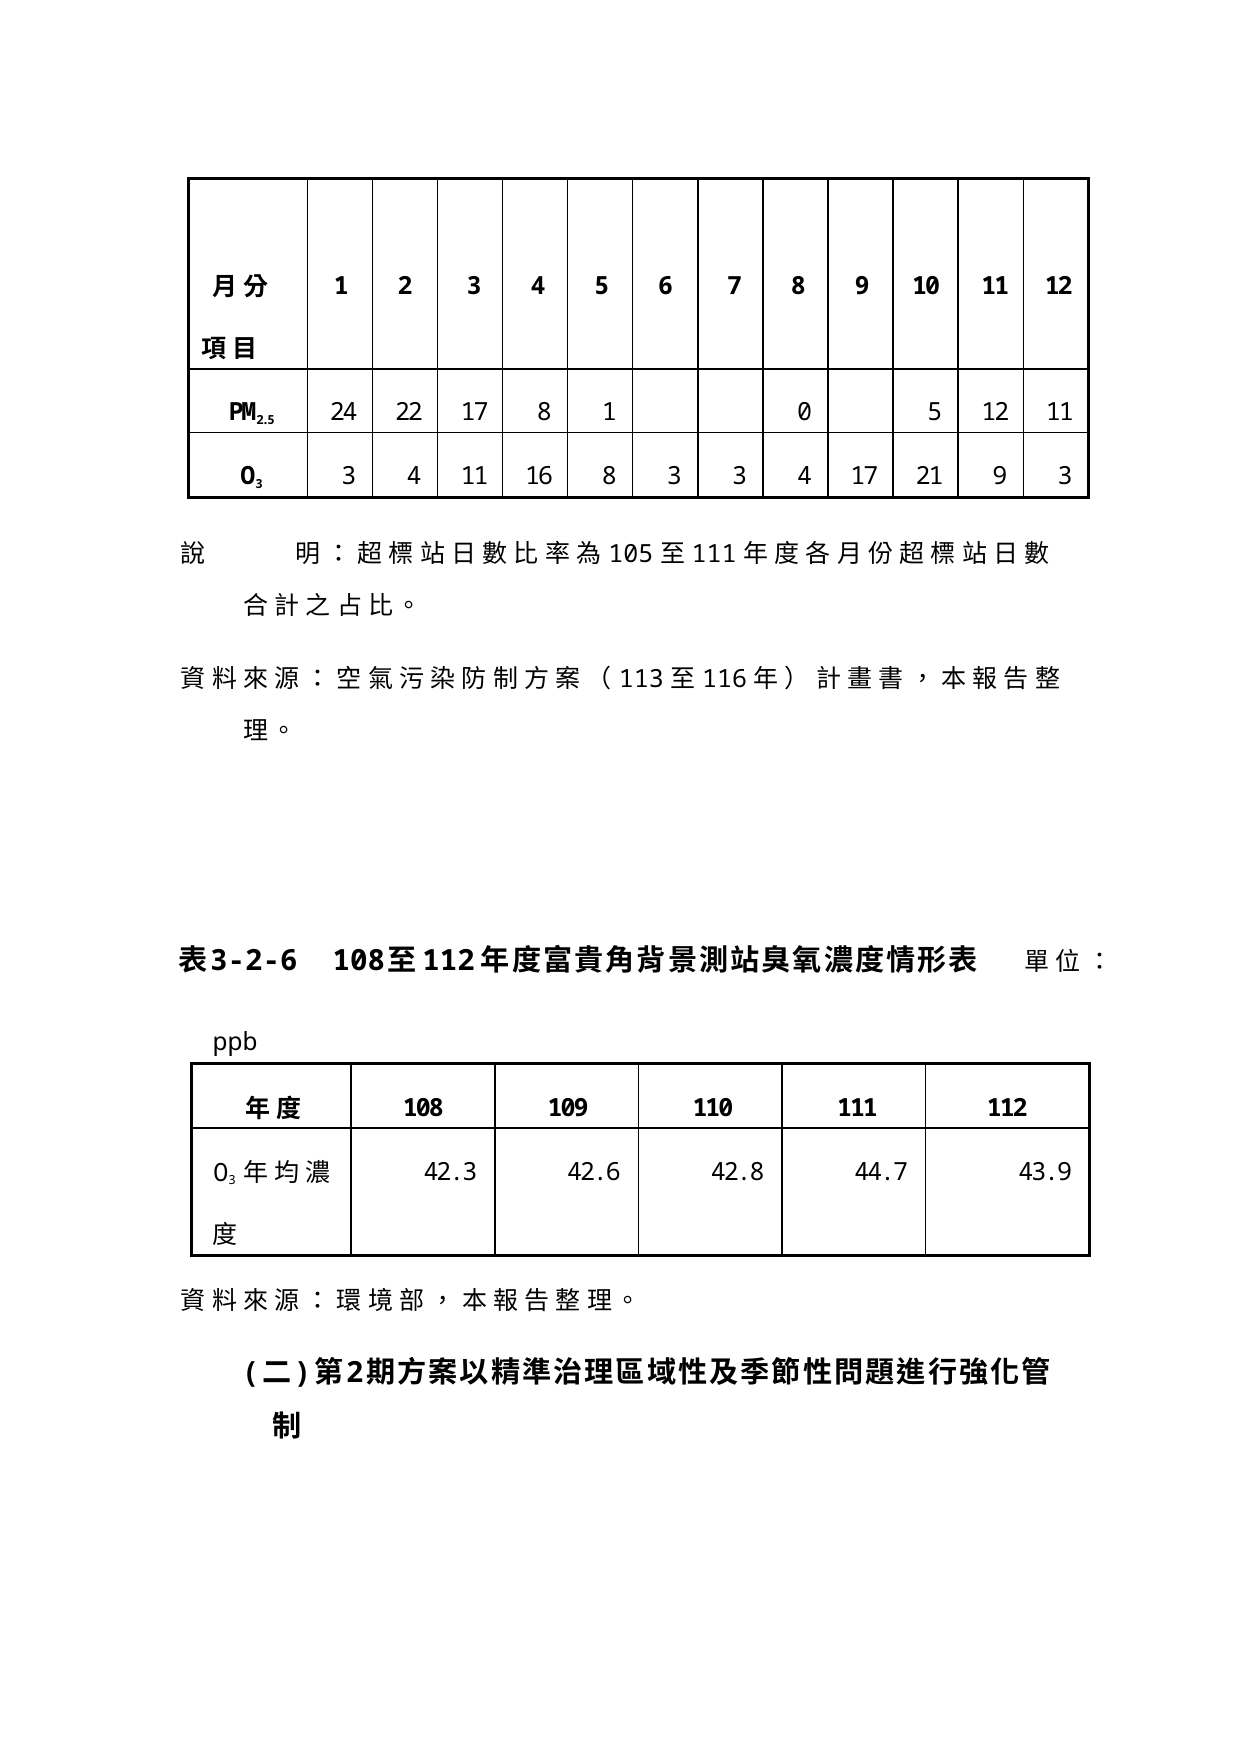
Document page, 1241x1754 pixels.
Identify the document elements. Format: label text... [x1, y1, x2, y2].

table_cell 0 [764, 370, 827, 432]
table_header 7 [699, 180, 762, 368]
table_cell 3 [633, 433, 697, 496]
table_cell 5 [894, 370, 957, 432]
table_cell O3 [190, 433, 307, 496]
table_cell 9 [959, 433, 1023, 496]
table_header 109 [496, 1065, 638, 1127]
table_cell 11 [1024, 370, 1087, 432]
text 資料來源：空氣污染防制方案（113至116年）計畫書，本報告整理。 [177, 624, 1063, 749]
table_header 111 [783, 1065, 925, 1127]
table_cell 12 [959, 370, 1023, 432]
table_cell 44.7 [783, 1129, 925, 1254]
table_cell 21 [894, 433, 957, 496]
text 資料來源：環境部，本報告整理。 [177, 1257, 1063, 1319]
table_header 10 [894, 180, 957, 368]
table_cell 1 [568, 370, 632, 432]
table_cell O3年均濃度 [193, 1129, 350, 1254]
table_cell 42.3 [352, 1129, 494, 1254]
table_header 8 [764, 180, 827, 368]
text 表3-2-6 108至112年度富貴角背景測站臭氧濃度情形表 單位：ppb [177, 874, 1137, 1062]
table_header 12 [1024, 180, 1087, 368]
table_cell PM2.5 [190, 370, 307, 432]
table_cell 4 [764, 433, 827, 496]
table_cell 42.6 [496, 1129, 638, 1254]
table_header 月分 項目 [190, 180, 307, 368]
text 說 明：超標站日數比率為105至111年度各月份超標站日數合計之占比。 [177, 499, 1063, 624]
table_header 1 [308, 180, 372, 368]
table_cell 43.9 [926, 1129, 1088, 1254]
table_cell 3 [699, 433, 762, 496]
table_cell 8 [568, 433, 632, 496]
table_cell 22 [373, 370, 437, 432]
table_header 5 [568, 180, 632, 368]
table_header 6 [633, 180, 697, 368]
table_cell 17 [438, 370, 502, 432]
table_cell 24 [308, 370, 372, 432]
table_cell 11 [438, 433, 502, 496]
table_header 3 [438, 180, 502, 368]
table_cell [699, 370, 762, 432]
table_header 108 [352, 1065, 494, 1127]
table_header 4 [503, 180, 567, 368]
table_cell 8 [503, 370, 567, 432]
text (二)第2期方案以精準治理區域性及季節性問題進行強化管制 [236, 1319, 1063, 1444]
table_header 2 [373, 180, 437, 368]
table_cell [829, 370, 892, 432]
table_cell 4 [373, 433, 437, 496]
table_header 11 [959, 180, 1023, 368]
table_cell 3 [308, 433, 372, 496]
table_cell 3 [1024, 433, 1087, 496]
table_cell 42.8 [639, 1129, 781, 1254]
table_header 110 [639, 1065, 781, 1127]
table_cell 16 [503, 433, 567, 496]
table_cell 17 [829, 433, 892, 496]
table_cell [633, 370, 697, 432]
table_header 112 [926, 1065, 1088, 1127]
table_header 9 [829, 180, 892, 368]
table_header 年度 [193, 1065, 350, 1127]
